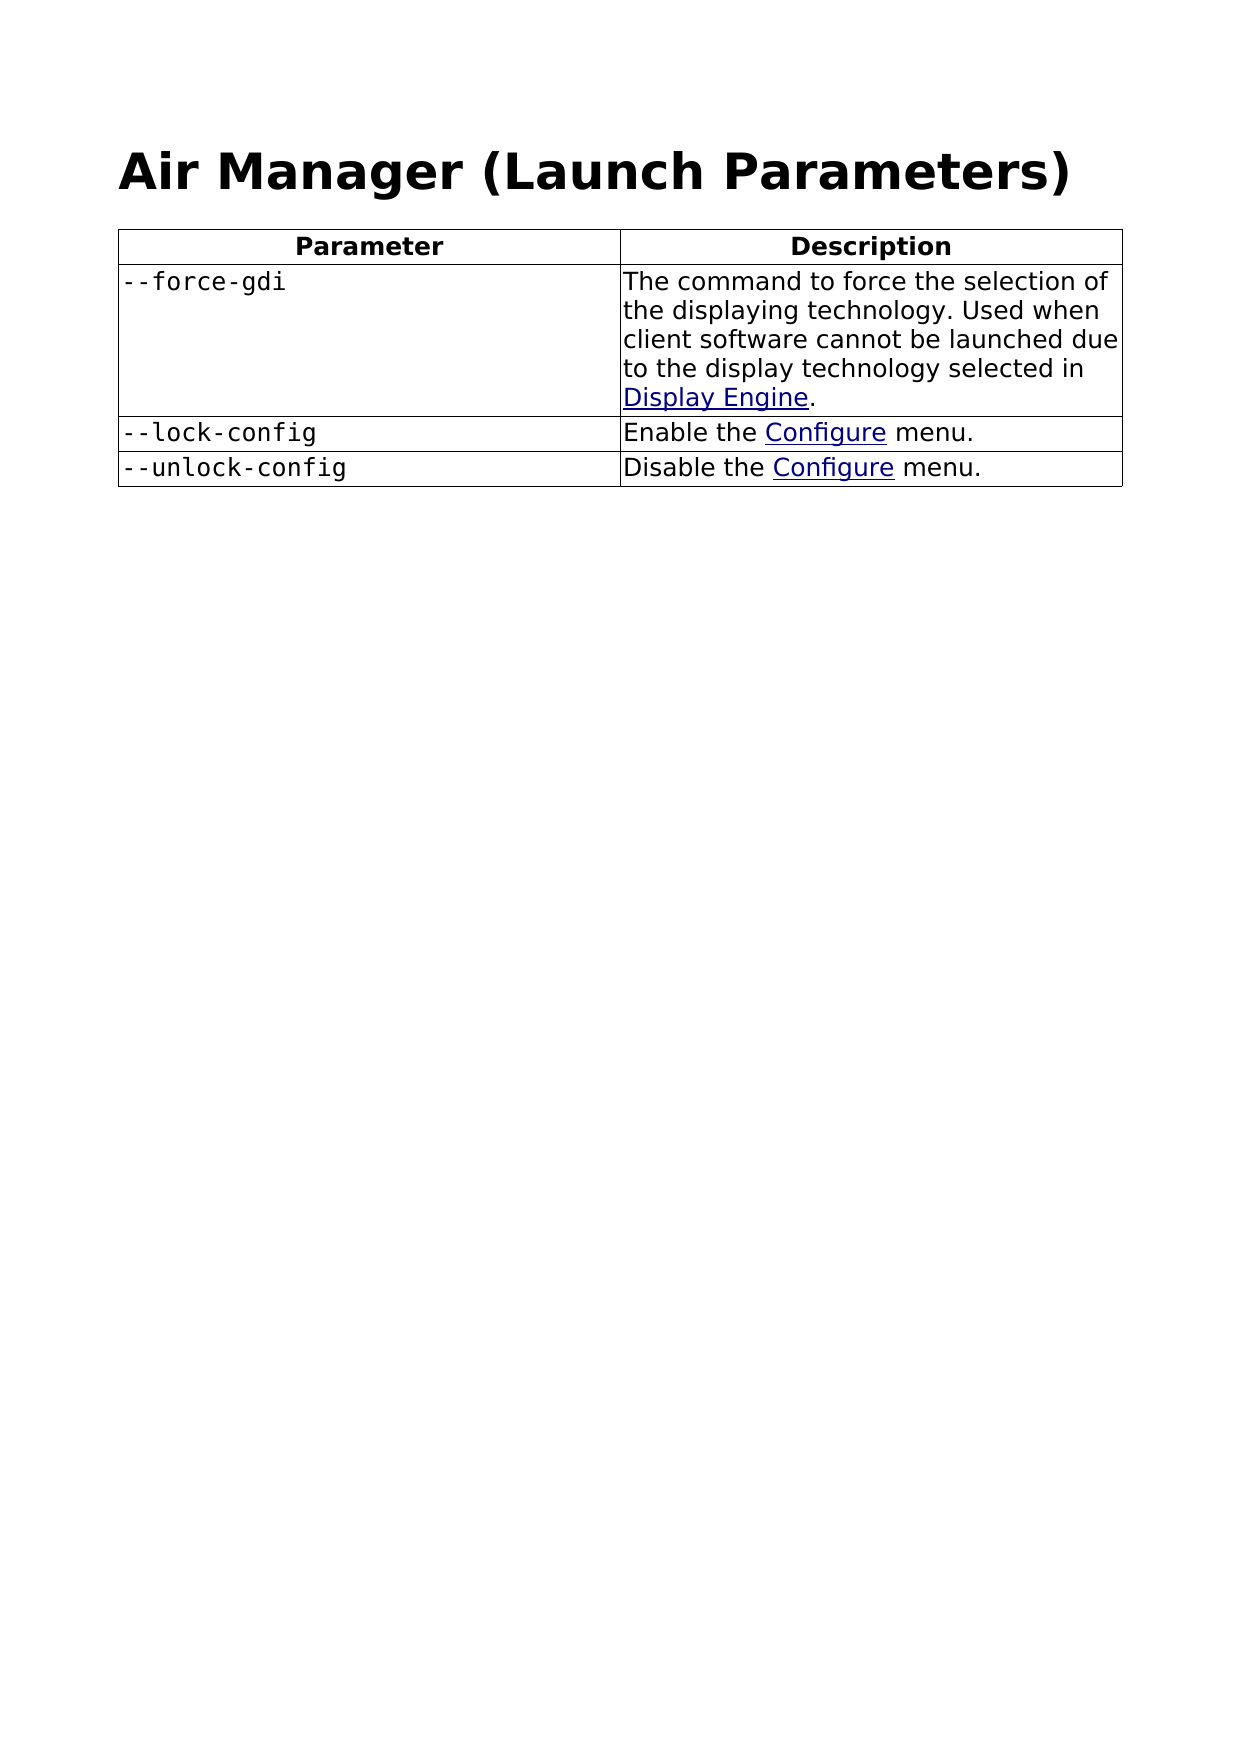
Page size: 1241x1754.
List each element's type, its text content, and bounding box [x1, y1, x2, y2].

table_cell Enable the Configure menu. [621, 417, 1122, 451]
table_cell Disable the Configure menu. [621, 452, 1122, 486]
table_cell --force-gdi [119, 265, 620, 416]
subtitle Air Manager (Launch Parameters) [118, 143, 1122, 201]
table_header Description [621, 230, 1122, 264]
table_cell --lock-config [119, 417, 620, 451]
table_cell The command to force the selection of the displaying technology. Used when client software cannot be launched due to the display technology selected in Display Engine. [621, 265, 1122, 416]
table_header Parameter [119, 230, 620, 264]
table_cell --unlock-config [119, 452, 620, 486]
